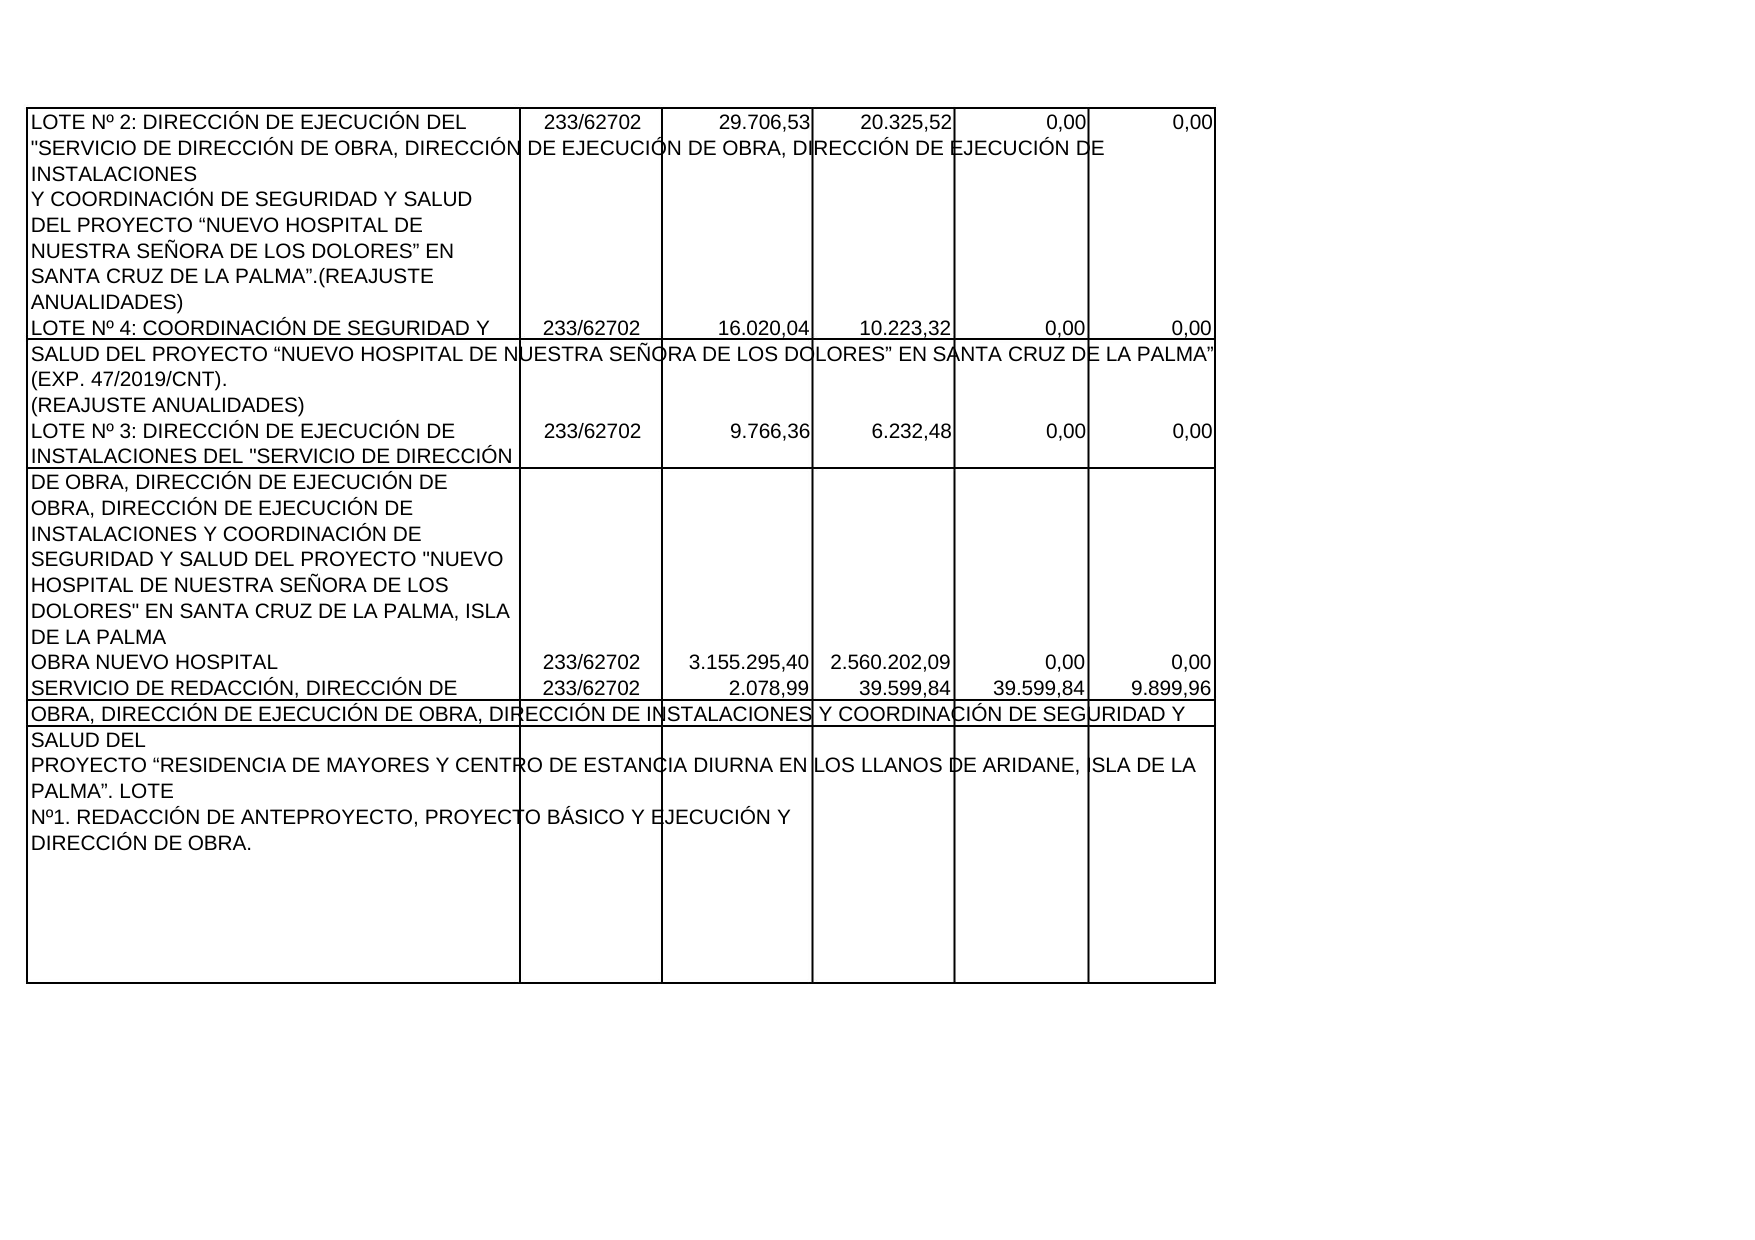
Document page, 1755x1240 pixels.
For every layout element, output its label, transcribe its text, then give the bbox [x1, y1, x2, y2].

text LOTE Nº 3: DIRECCIÓN DE EJECUCIÓN DE 233/62702 9.766,36 6.232,48 0,00 0,00 INSTALACIONES DEL "SERVICIO DE DIRECCIÓN [1218, 418, 1744, 469]
text DIRECCIÓN DE OBRA. [1218, 831, 1744, 855]
